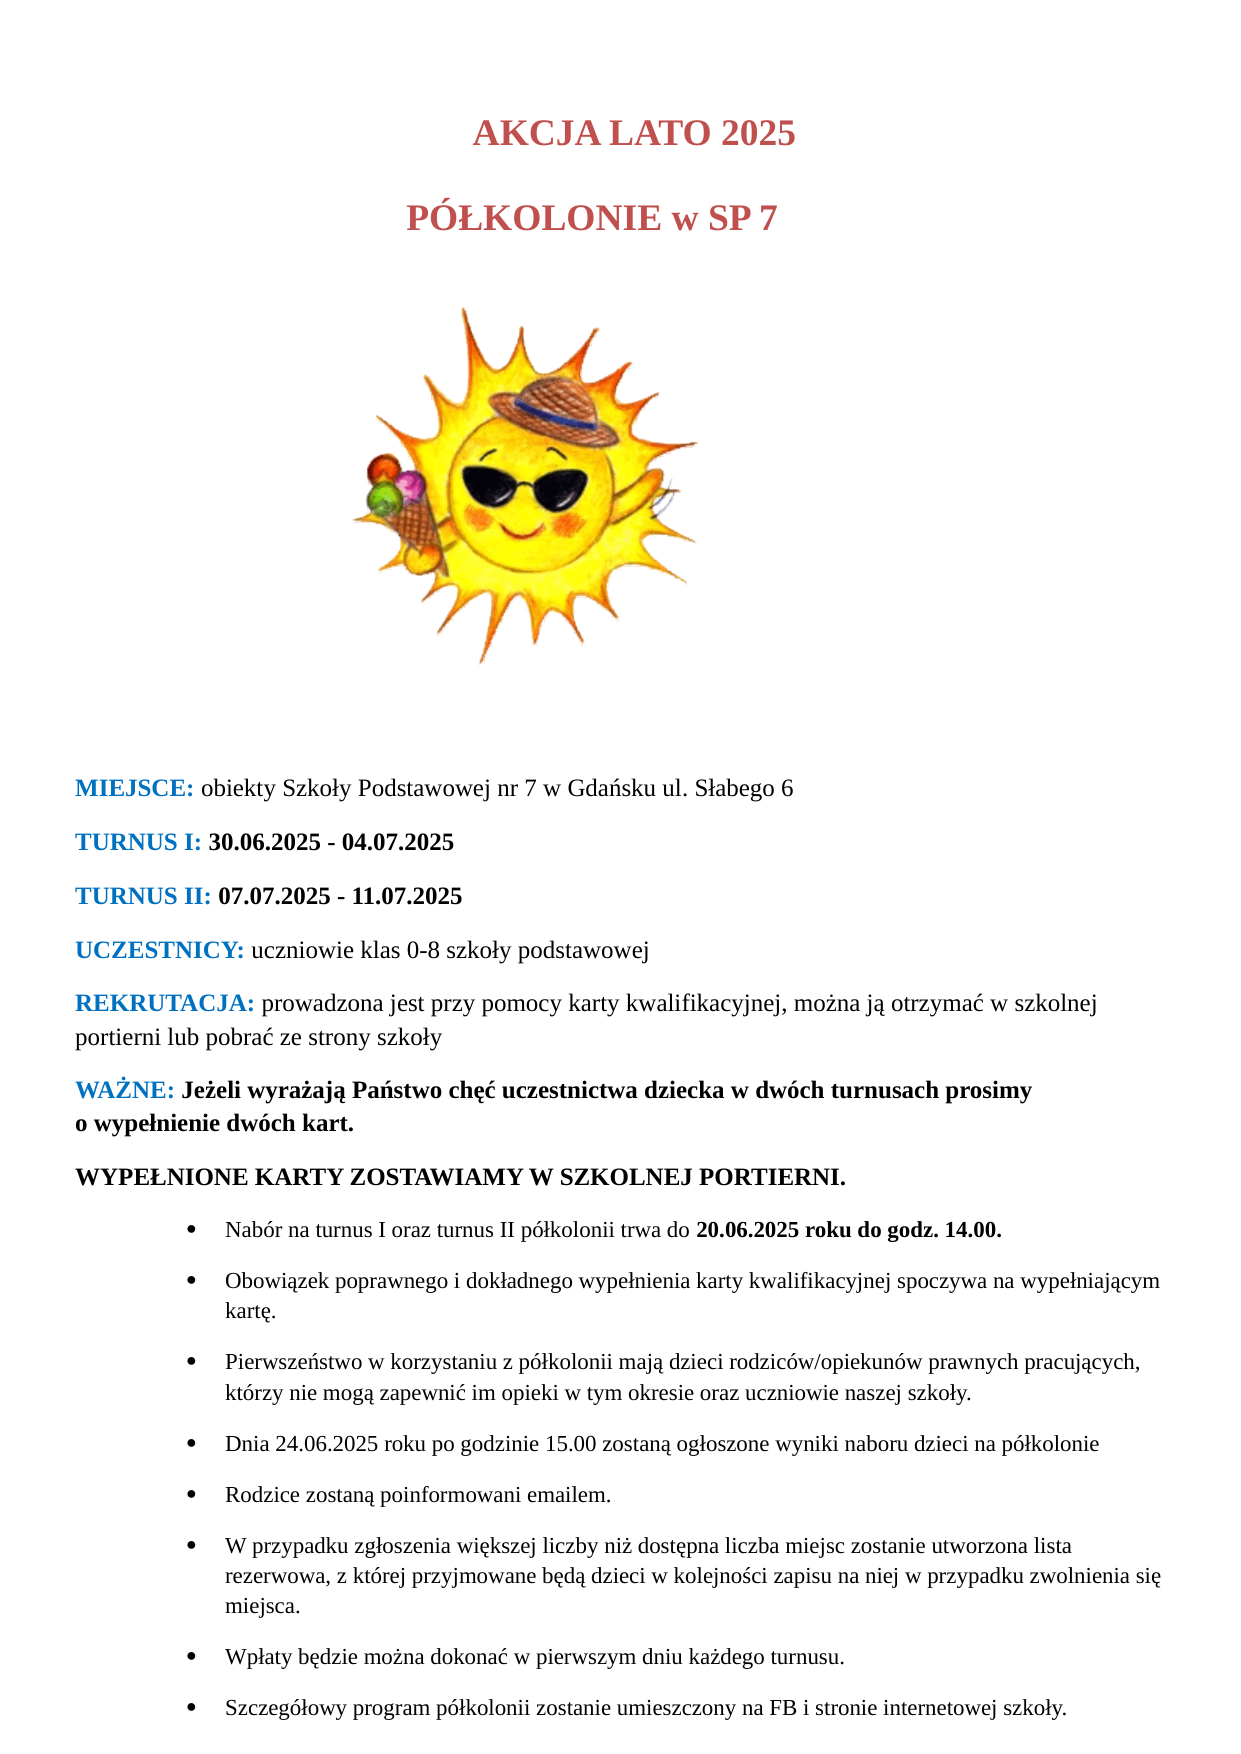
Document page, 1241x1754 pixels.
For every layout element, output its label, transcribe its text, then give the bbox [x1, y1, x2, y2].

text TURNUS I: 30.06.2025 - 04.07.2025 [75, 827, 1165, 856]
text UCZESTNICY: uczniowie klas 0-8 szkoły podstawowej [75, 935, 1165, 963]
text PÓŁKOLONIE w SP 7 [75, 195, 1165, 238]
list Nabór na turnus I oraz turnus II półkolonii trwa do 20.06.2025 roku do godz. 14.00. [187, 1216, 1165, 1242]
list Wpłaty będzie można dokonać w pierwszym dniu każdego turnusu. [187, 1643, 1165, 1669]
list W przypadku zgłoszenia większej liczby niż dostępna liczba miejsc zostanie utworzona lista rezerwowa, z której przyjmowane będą dzieci w kolejności zapisu na niej w przypadku zwolnienia się miejsca. [187, 1532, 1165, 1618]
text MIEJSCE: obiekty Szkoły Podstawowej nr 7 w Gdańsku ul. Słabego 6 [75, 773, 1165, 802]
text WYPEŁNIONE KARTY ZOSTAWIAMY W SZKOLNEJ PORTIERNI. [75, 1162, 1165, 1191]
list Rodzice zostaną poinformowani emailem. [187, 1481, 1165, 1507]
list Obowiązek poprawnego i dokładnego wypełnienia karty kwalifikacyjnej spoczywa na wypełniającym kartę. [187, 1267, 1165, 1324]
text TURNUS II: 07.07.2025 - 11.07.2025 [75, 881, 1165, 909]
text AKCJA LATO 2025 [75, 75, 1165, 161]
text REKRUTACJA: prowadzona jest przy pomocy karty kwalifikacyjnej, można ją otrzymać w szkolnej portierni lub pobrać ze strony szkoły [75, 988, 1165, 1050]
list Dnia 24.06.2025 roku po godzinie 15.00 zostaną ogłoszone wyniki naboru dzieci na półkolonie [187, 1430, 1165, 1456]
list Pierwszeństwo w korzystaniu z półkolonii mają dzieci rodziców/opiekunów prawnych pracujących, którzy nie mogą zapewnić im opieki w tym okresie oraz uczniowie naszej szkoły. [187, 1348, 1165, 1405]
text WAŻNE: Jeżeli wyrażają Państwo chęć uczestnictwa dziecka w dwóch turnusach prosimy o wypełnienie dwóch kart. [75, 1075, 1165, 1137]
list Szczegółowy program półkolonii zostanie umieszczony na FB i stronie internetowej szkoły. [187, 1694, 1165, 1721]
